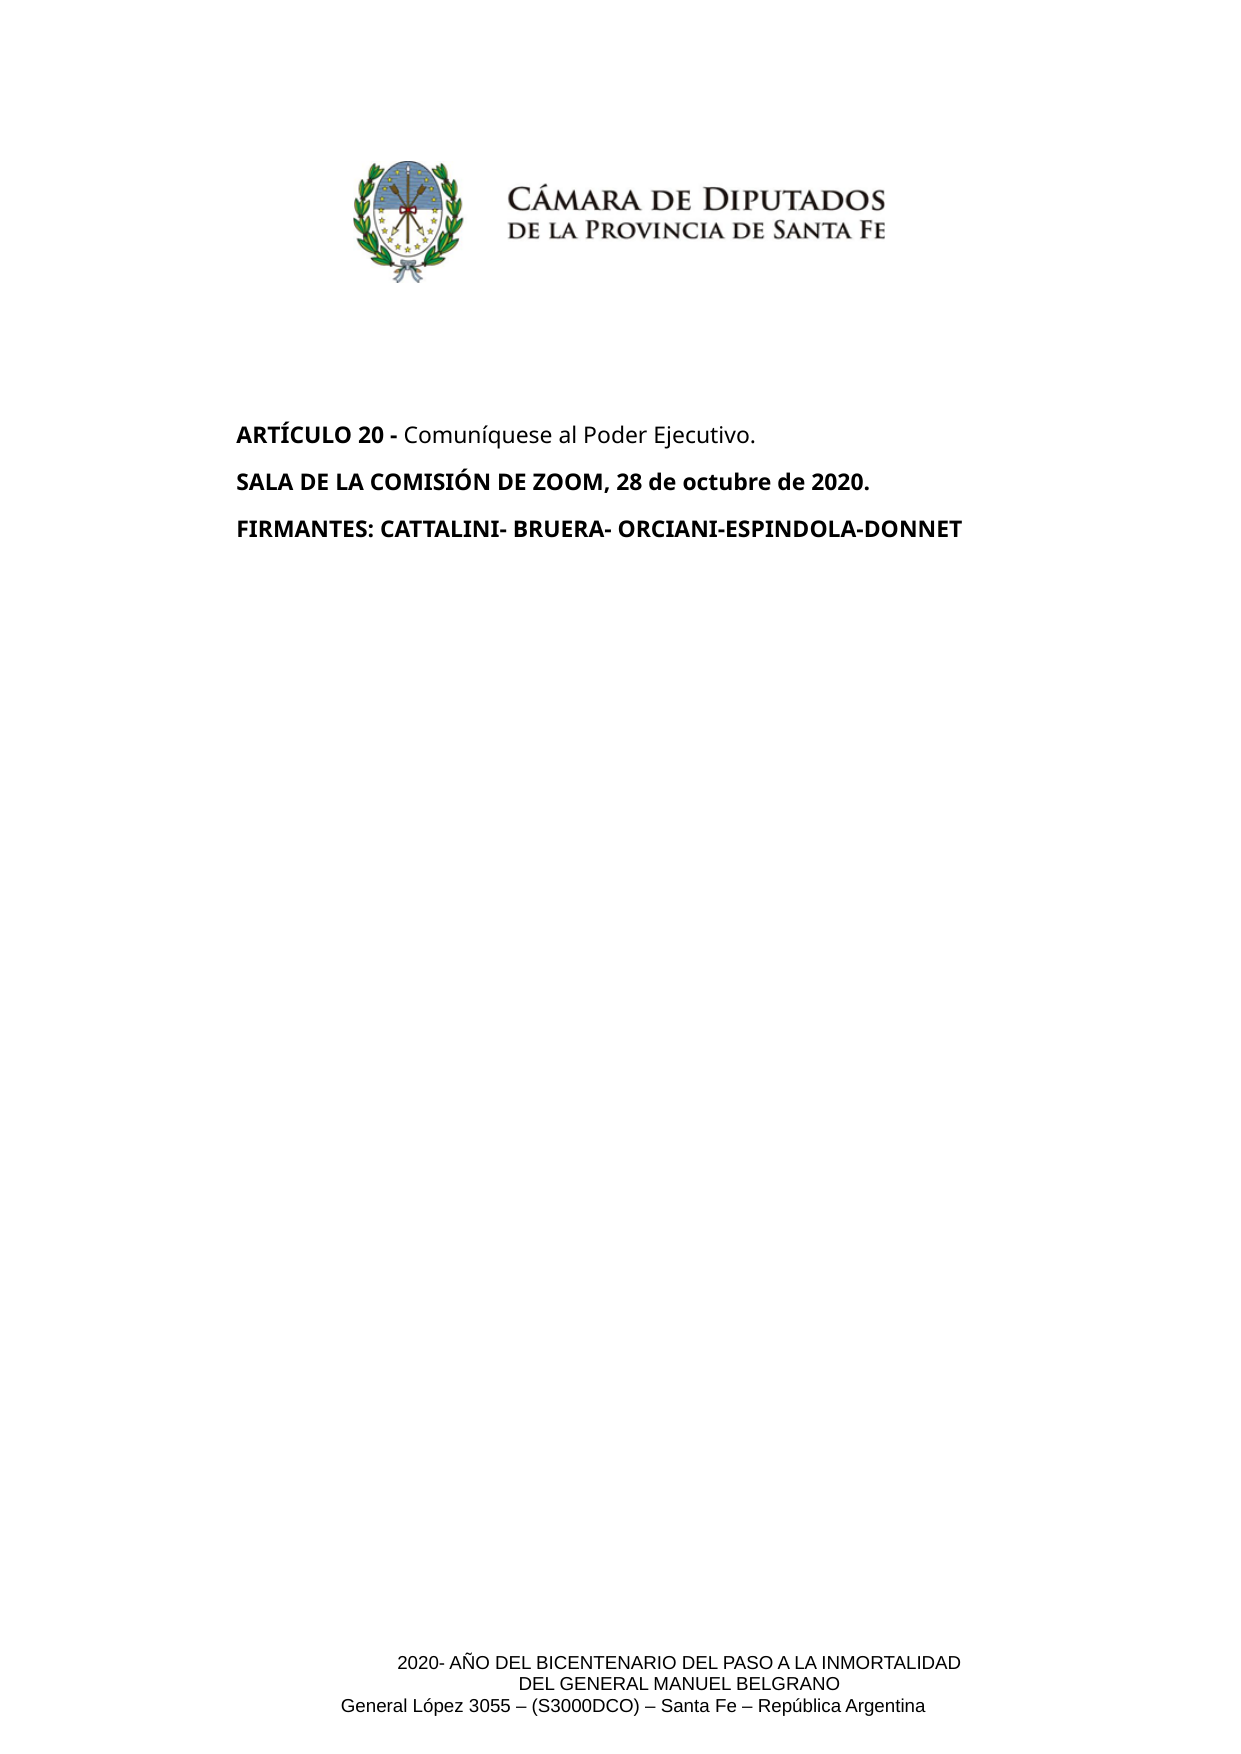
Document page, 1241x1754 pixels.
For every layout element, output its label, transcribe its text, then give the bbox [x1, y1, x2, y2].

text ARTÍCULO 20 - Comuníquese al Poder Ejecutivo. [236, 419, 1122, 451]
text FIRMANTES: CATTALINI- BRUERA- ORCIANI-ESPINDOLA-DONNET [236, 513, 1122, 544]
text SALA DE LA COMISIÓN DE ZOOM, 28 de octubre de 2020. [236, 466, 1122, 497]
